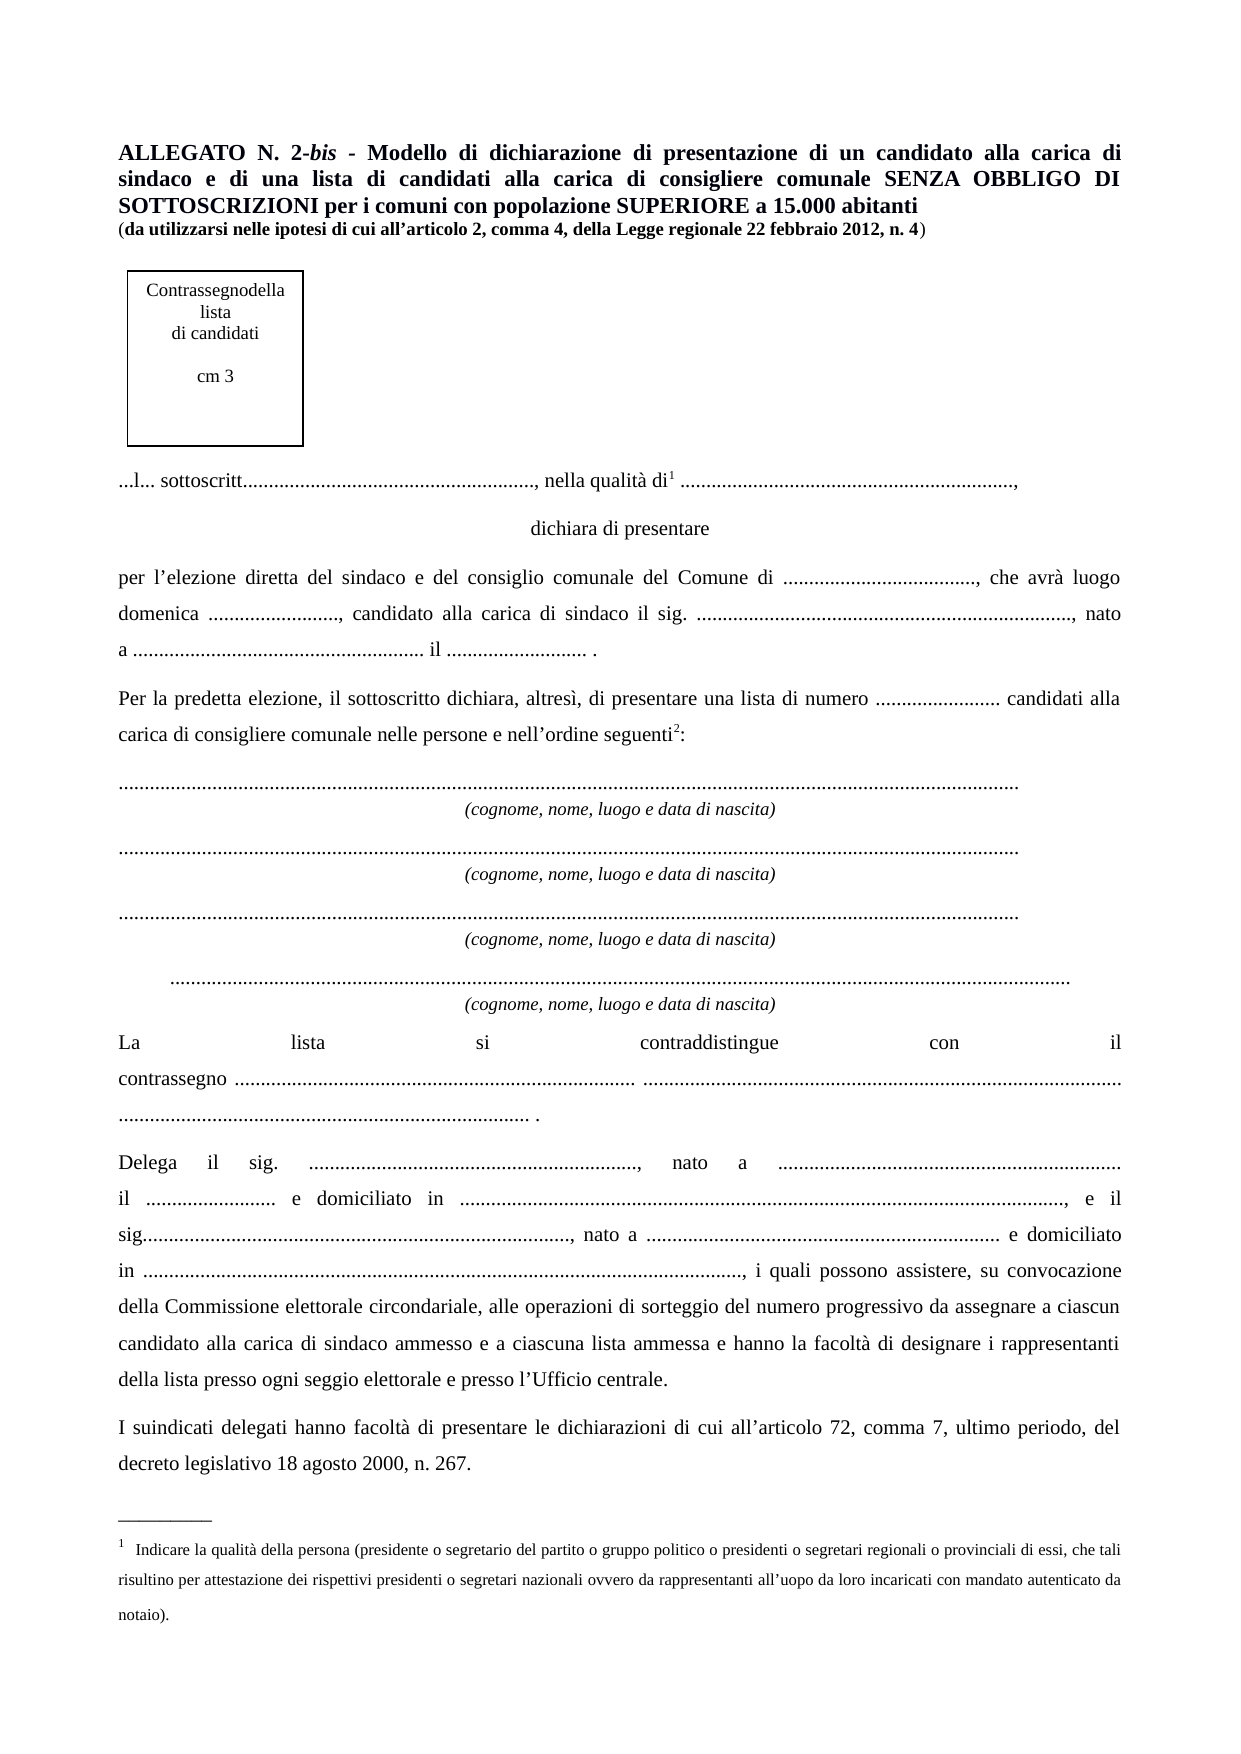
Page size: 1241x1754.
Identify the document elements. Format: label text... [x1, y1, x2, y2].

text (cognome, nome, luogo e data di nascita) [118, 863, 1122, 884]
text ...l... sottoscritt........................................................, nella qualità di1 ................................................................, [118, 468, 1122, 492]
text ............................................................................................................................................................................. [118, 835, 1122, 859]
text _________ [118, 1500, 1122, 1524]
text (cognome, nome, luogo e data di nascita) [118, 798, 1122, 819]
text ............................................................................................................................................................................. [118, 770, 1122, 794]
text 1 Indicare la qualità della persona (presidente o segretario del partito o gruppo politico o presidenti o segretari regionali o provinciali di essi, che tali risultino per attestazione dei rispettivi presidenti o segretari nazionali ovvero da rappresentanti all’uopo da loro incaricati con mandato autenticato da notaio). [118, 1536, 1122, 1624]
text ............................................................................................................................................................................. [118, 900, 1122, 924]
text Per la predetta elezione, il sottoscritto dichiara, altresì, di presentare una lista di numero ........................ candidati alla carica di consigliere comunale nelle persone e nell’ordine seguenti2: [118, 686, 1122, 746]
text (cognome, nome, luogo e data di nascita) [118, 992, 1122, 1014]
text ............................................................................................................................................................................. [118, 965, 1122, 989]
subtitle ALLEGATO N. 2-bis - Modello di dichiarazione di presentazione di un candidato alla carica di sindaco e di una lista di candidati alla carica di consigliere comunale SENZA OBBLIGO DI SOTTOSCRIZIONI per i comuni con popolazione SUPERIORE a 15.000 abitanti [118, 139, 1122, 218]
text dichiara di presentare [118, 516, 1122, 540]
text Delega il sig. ..............................................................., nato a .................................................................. il ......................... e domiciliato in ...................................................................................................................., e il sig.................................................................................., nato a .................................................................... e domiciliato in ..................................................................................................................., i quali possono assistere, su convocazione della Commissione elettorale circondariale, alle operazioni di sorteggio del numero progressivo da assegnare a ciascun candidato alla carica di sindaco ammesso e a ciascuna lista ammessa e hanno la facoltà di designare i rappresentanti della lista presso ogni seggio elettorale e presso l’Ufficio centrale. [118, 1150, 1122, 1391]
text (da utilizzarsi nelle ipotesi di cui all’articolo 2, comma 4, della Legge regionale 22 febbraio 2012, n. 4) [118, 218, 1122, 239]
text La lista si contraddistingue con il contrassegno ............................................................................. ........................................................................................................................................................................... . [118, 1030, 1122, 1126]
text (cognome, nome, luogo e data di nascita) [118, 927, 1122, 949]
text I suindicati delegati hanno facoltà di presentare le dichiarazioni di cui all’articolo 72, comma 7, ultimo periodo, del decreto legislativo 18 agosto 2000, n. 267. [118, 1415, 1122, 1475]
text per l’elezione diretta del sindaco e del consiglio comunale del Comune di ....................................., che avrà luogo domenica ........................., candidato alla carica di sindaco il sig. ........................................................................, nato a ........................................................ il ........................... . [118, 565, 1122, 661]
text Contrassegnodella lista di candidati cm 3 [143, 279, 287, 387]
